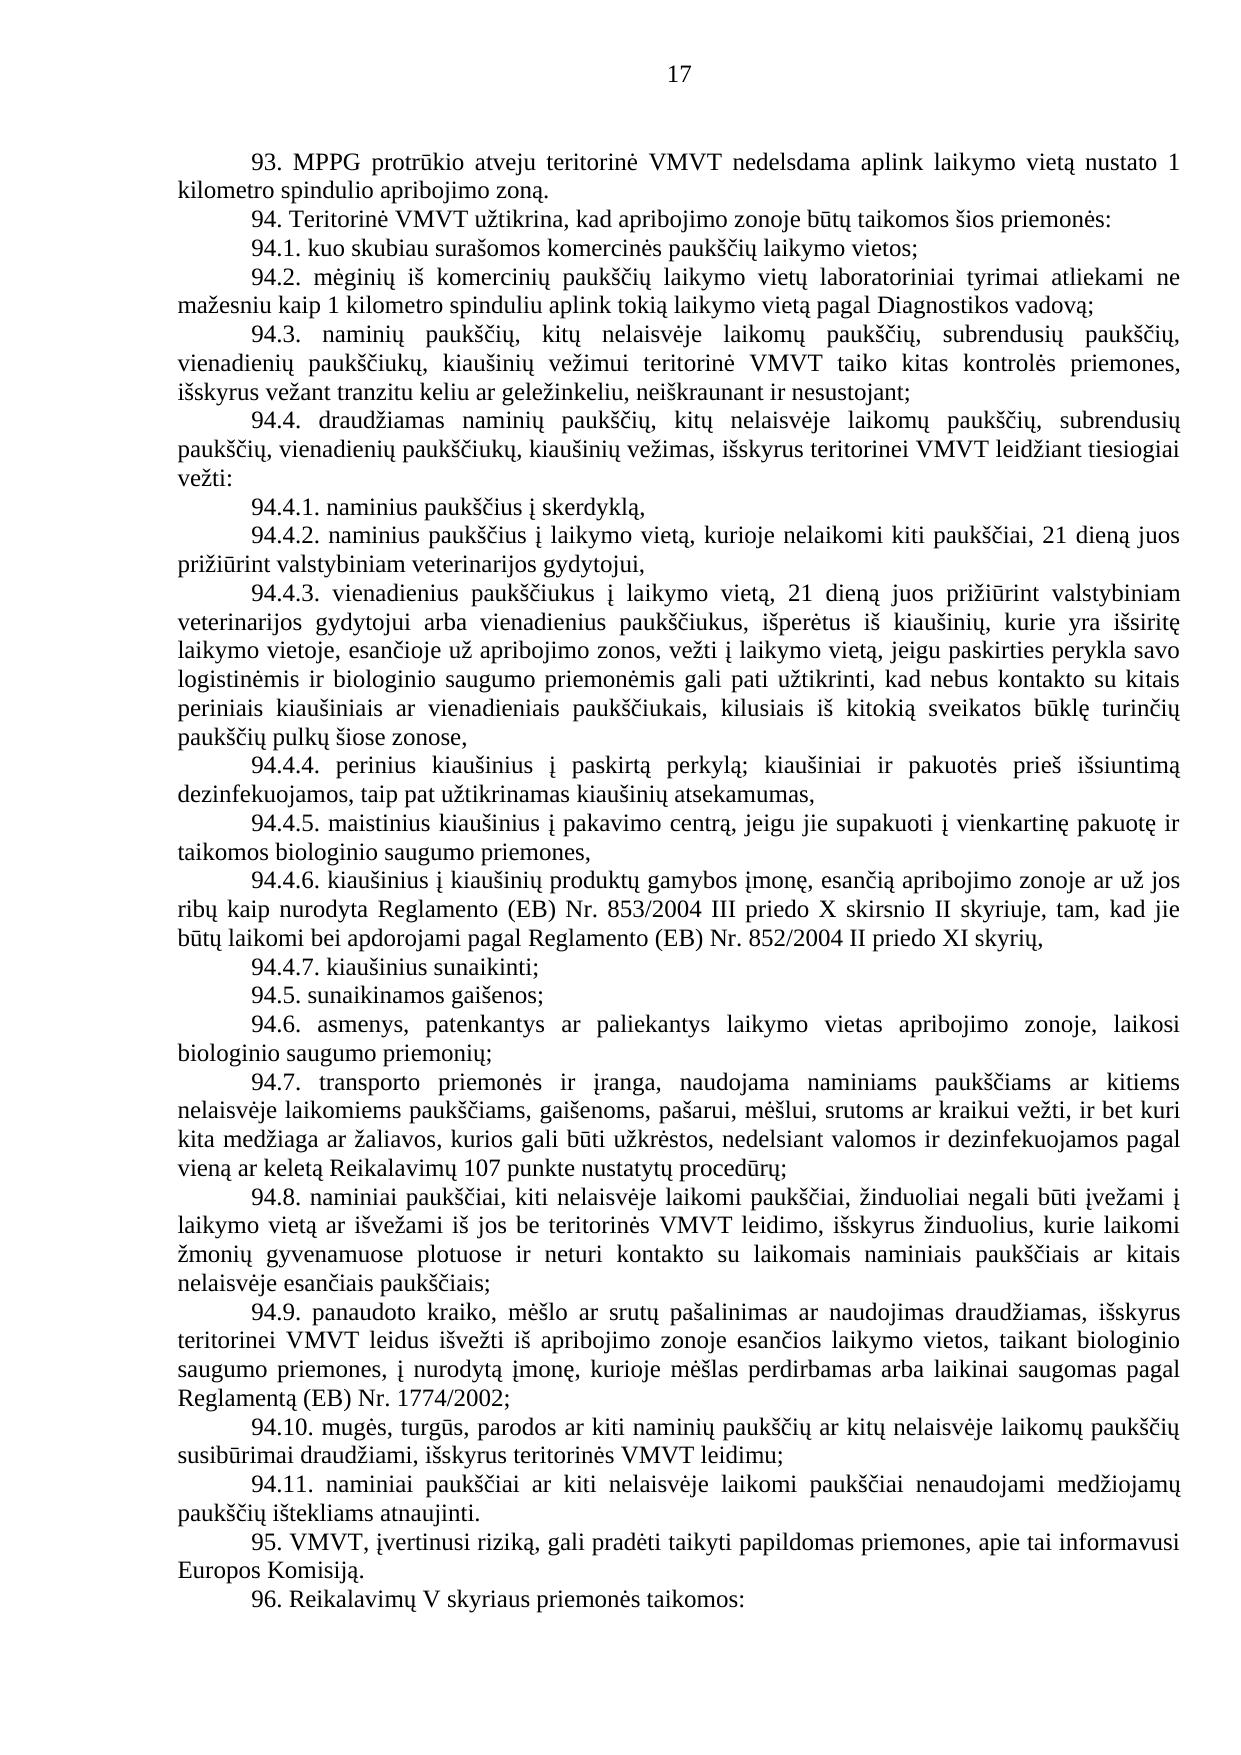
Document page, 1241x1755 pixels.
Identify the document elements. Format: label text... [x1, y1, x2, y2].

text 94.4.3. vienadienius paukščiukus į laikymo vietą, 21 dieną juos prižiūrint valstybiniam veterinarijos gydytojui arba vienadienius paukščiukus, išperėtus iš kiaušinių, kurie yra išsiritę laikymo vietoje, esančioje už apribojimo zonos, vežti į laikymo vietą, jeigu paskirties perykla savo logistinėmis ir biologinio saugumo priemonėmis gali pati užtikrinti, kad nebus kontakto su kitais periniais kiaušiniais ar vienadieniais paukščiukais, kilusiais iš kitokią sveikatos būklę turinčių paukščių pulkų šiose zonose, [177, 578, 1181, 751]
text 94.4. draudžiamas naminių paukščių, kitų nelaisvėje laikomų paukščių, subrendusių paukščių, vienadienių paukščiukų, kiaušinių vežimas, išskyrus teritorinei VMVT leidžiant tiesiogiai vežti: [177, 406, 1181, 492]
text 94.3. naminių paukščių, kitų nelaisvėje laikomų paukščių, subrendusių paukščių, vienadienių paukščiukų, kiaušinių vežimui teritorinė VMVT taiko kitas kontrolės priemones, išskyrus vežant tranzitu keliu ar geležinkeliu, neiškraunant ir nesustojant; [177, 319, 1181, 406]
text 94.1. kuo skubiau surašomos komercinės paukščių laikymo vietos; [177, 233, 1181, 262]
text 94.10. mugės, turgūs, parodos ar kiti naminių paukščių ar kitų nelaisvėje laikomų paukščių susibūrimai draudžiami, išskyrus teritorinės VMVT leidimu; [177, 1412, 1181, 1469]
text 94.4.6. kiaušinius į kiaušinių produktų gamybos įmonę, esančią apribojimo zonoje ar už jos ribų kaip nurodyta Reglamento (EB) Nr. 853/2004 III priedo X skirsnio II skyriuje, tam, kad jie būtų laikomi bei apdorojami pagal Reglamento (EB) Nr. 852/2004 II priedo XI skyrių, [177, 866, 1181, 952]
text 94.9. panaudoto kraiko, mėšlo ar srutų pašalinimas ar naudojimas draudžiamas, išskyrus teritorinei VMVT leidus išvežti iš apribojimo zonoje esančios laikymo vietos, taikant biologinio saugumo priemones, į nurodytą įmonę, kurioje mėšlas perdirbamas arba laikinai saugomas pagal Reglamentą (EB) Nr. 1774/2002; [177, 1297, 1181, 1412]
text 94.7. transporto priemonės ir įranga, naudojama naminiams paukščiams ar kitiems nelaisvėje laikomiems paukščiams, gaišenoms, pašarui, mėšlui, srutoms ar kraikui vežti, ir bet kuri kita medžiaga ar žaliavos, kurios gali būti užkrėstos, nedelsiant valomos ir dezinfekuojamos pagal vieną ar keletą Reikalavimų 107 punkte nustatytų procedūrų; [177, 1067, 1181, 1182]
text 94.4.1. naminius paukščius į skerdyklą, [177, 492, 1181, 521]
text 94. Teritorinė VMVT užtikrina, kad apribojimo zonoje būtų taikomos šios priemonės: [177, 204, 1181, 233]
text 95. VMVT, įvertinusi riziką, gali pradėti taikyti papildomas priemones, apie tai informavusi Europos Komisiją. [177, 1527, 1181, 1584]
text 94.2. mėginių iš komercinių paukščių laikymo vietų laboratoriniai tyrimai atliekami ne mažesniu kaip 1 kilometro spinduliu aplink tokią laikymo vietą pagal Diagnostikos vadovą; [177, 262, 1181, 319]
text 94.6. asmenys, patenkantys ar paliekantys laikymo vietas apribojimo zonoje, laikosi biologinio saugumo priemonių; [177, 1009, 1181, 1067]
text 94.5. sunaikinamos gaišenos; [177, 981, 1181, 1009]
text 94.11. naminiai paukščiai ar kiti nelaisvėje laikomi paukščiai nenaudojami medžiojamų paukščių ištekliams atnaujinti. [177, 1469, 1181, 1527]
text 94.4.7. kiaušinius sunaikinti; [177, 952, 1181, 981]
text 94.4.2. naminius paukščius į laikymo vietą, kurioje nelaikomi kiti paukščiai, 21 dieną juos prižiūrint valstybiniam veterinarijos gydytojui, [177, 521, 1181, 578]
text 94.4.4. perinius kiaušinius į paskirtą perkylą; kiaušiniai ir pakuotės prieš išsiuntimą dezinfekuojamos, taip pat užtikrinamas kiaušinių atsekamumas, [177, 751, 1181, 808]
text 94.4.5. maistinius kiaušinius į pakavimo centrą, jeigu jie supakuoti į vienkartinę pakuotę ir taikomos biologinio saugumo priemones, [177, 808, 1181, 866]
text 94.8. naminiai paukščiai, kiti nelaisvėje laikomi paukščiai, žinduoliai negali būti įvežami į laikymo vietą ar išvežami iš jos be teritorinės VMVT leidimo, išskyrus žinduolius, kurie laikomi žmonių gyvenamuose plotuose ir neturi kontakto su laikomais naminiais paukščiais ar kitais nelaisvėje esančiais paukščiais; [177, 1182, 1181, 1297]
text 93. MPPG protrūkio atveju teritorinė VMVT nedelsdama aplink laikymo vietą nustato 1 kilometro spindulio apribojimo zoną. [177, 147, 1181, 204]
text 96. Reikalavimų V skyriaus priemonės taikomos: [177, 1584, 1181, 1613]
